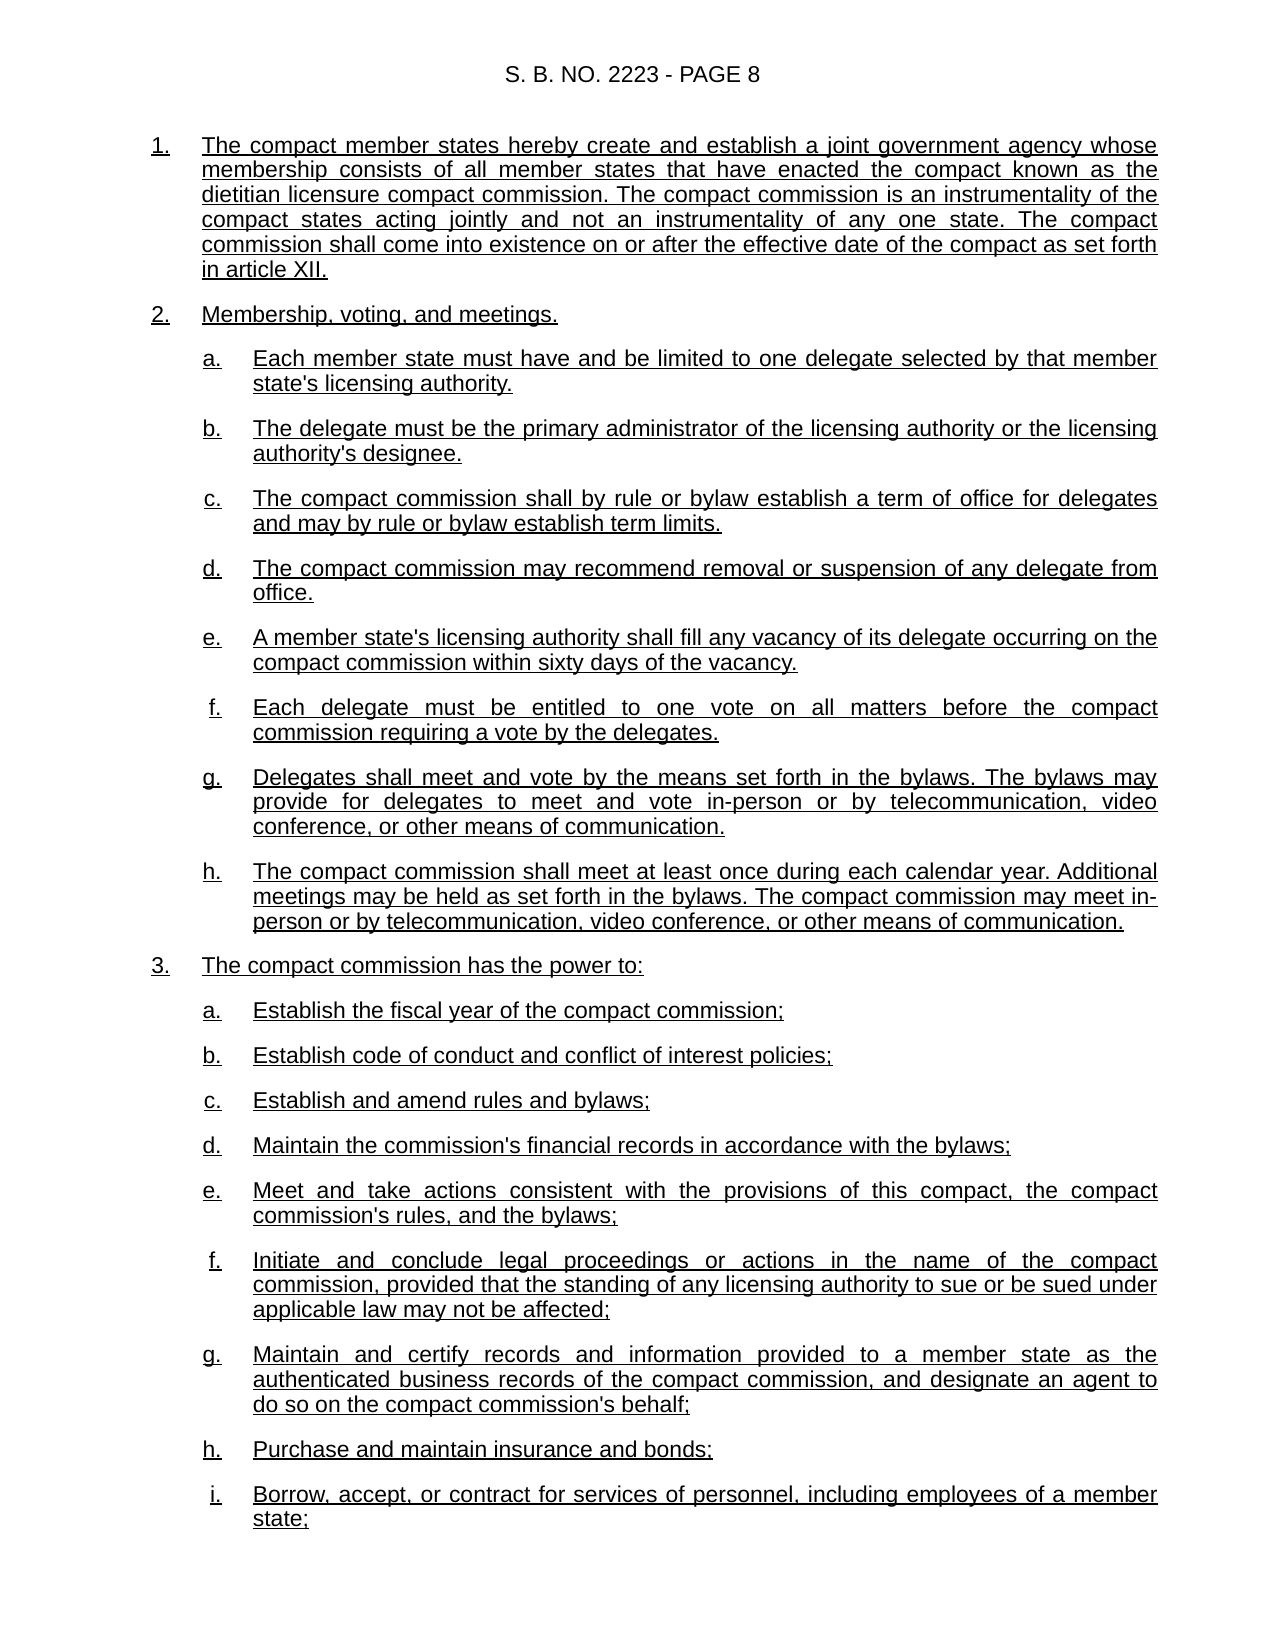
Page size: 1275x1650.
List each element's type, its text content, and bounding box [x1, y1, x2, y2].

text e. A member state's licensing authority shall fill any vacancy of its delegate occurring on the compact commission within sixty days of the vacancy. [106, 626, 1158, 675]
text 2. Membership, voting, and meetings. [106, 302, 1158, 327]
text f. Initiate and conclude legal proceedings or actions in the name of the compact commission, provided that the standing of any licensing authority to sue or be sued under applicable law may not be affected; [106, 1248, 1158, 1323]
text 1. The compact member states hereby create and establish a joint government agency whose membership consists of all member states that have enacted the compact known as the dietitian licensure compact commission. The compact commission is an instrumentality of the compact states acting jointly and not an instrumentality of any one state. The compact commission shall come into existence on or after the effective date of the compact as set forth in article XII. [106, 133, 1158, 282]
text d. The compact commission may recommend removal or suspension of any delegate from office. [106, 556, 1158, 606]
text c. Establish and amend rules and bylaws; [106, 1089, 1158, 1114]
text c. The compact commission shall by rule or bylaw establish a term of office for delegates and may by rule or bylaw establish term limits. [106, 486, 1158, 536]
text i. Borrow, accept, or contract for services of personnel, including employees of a member state; [106, 1482, 1158, 1532]
text a. Each member state must have and be limited to one delegate selected by that member state's licensing authority. [106, 347, 1158, 397]
text h. The compact commission shall meet at least once during each calendar year. Additional meetings may be held as set forth in the bylaws. The compact commission may meet in-person or by telecommunication, video conference, or other means of communication. [106, 860, 1158, 934]
text b. Establish code of conduct and conflict of interest policies; [106, 1044, 1158, 1069]
text b. The delegate must be the primary administrator of the licensing authority or the licensing authority's designee. [106, 417, 1158, 466]
text g. Delegates shall meet and vote by the means set forth in the bylaws. The bylaws may provide for delegates to meet and vote in-person or by telecommunication, video conference, or other means of communication. [106, 765, 1158, 839]
text 3. The compact commission has the power to: [106, 954, 1158, 979]
text h. Purchase and maintain insurance and bonds; [106, 1437, 1158, 1462]
text e. Meet and take actions consistent with the provisions of this compact, the compact commission's rules, and the bylaws; [106, 1179, 1158, 1228]
text d. Maintain the commission's financial records in accordance with the bylaws; [106, 1134, 1158, 1158]
text f. Each delegate must be entitled to one vote on all matters before the compact commission requiring a vote by the delegates. [106, 696, 1158, 745]
text g. Maintain and certify records and information provided to a member state as the authenticated business records of the compact commission, and designate an agent to do so on the compact commission's behalf; [106, 1343, 1158, 1417]
text a. Establish the fiscal year of the compact commission; [106, 999, 1158, 1024]
